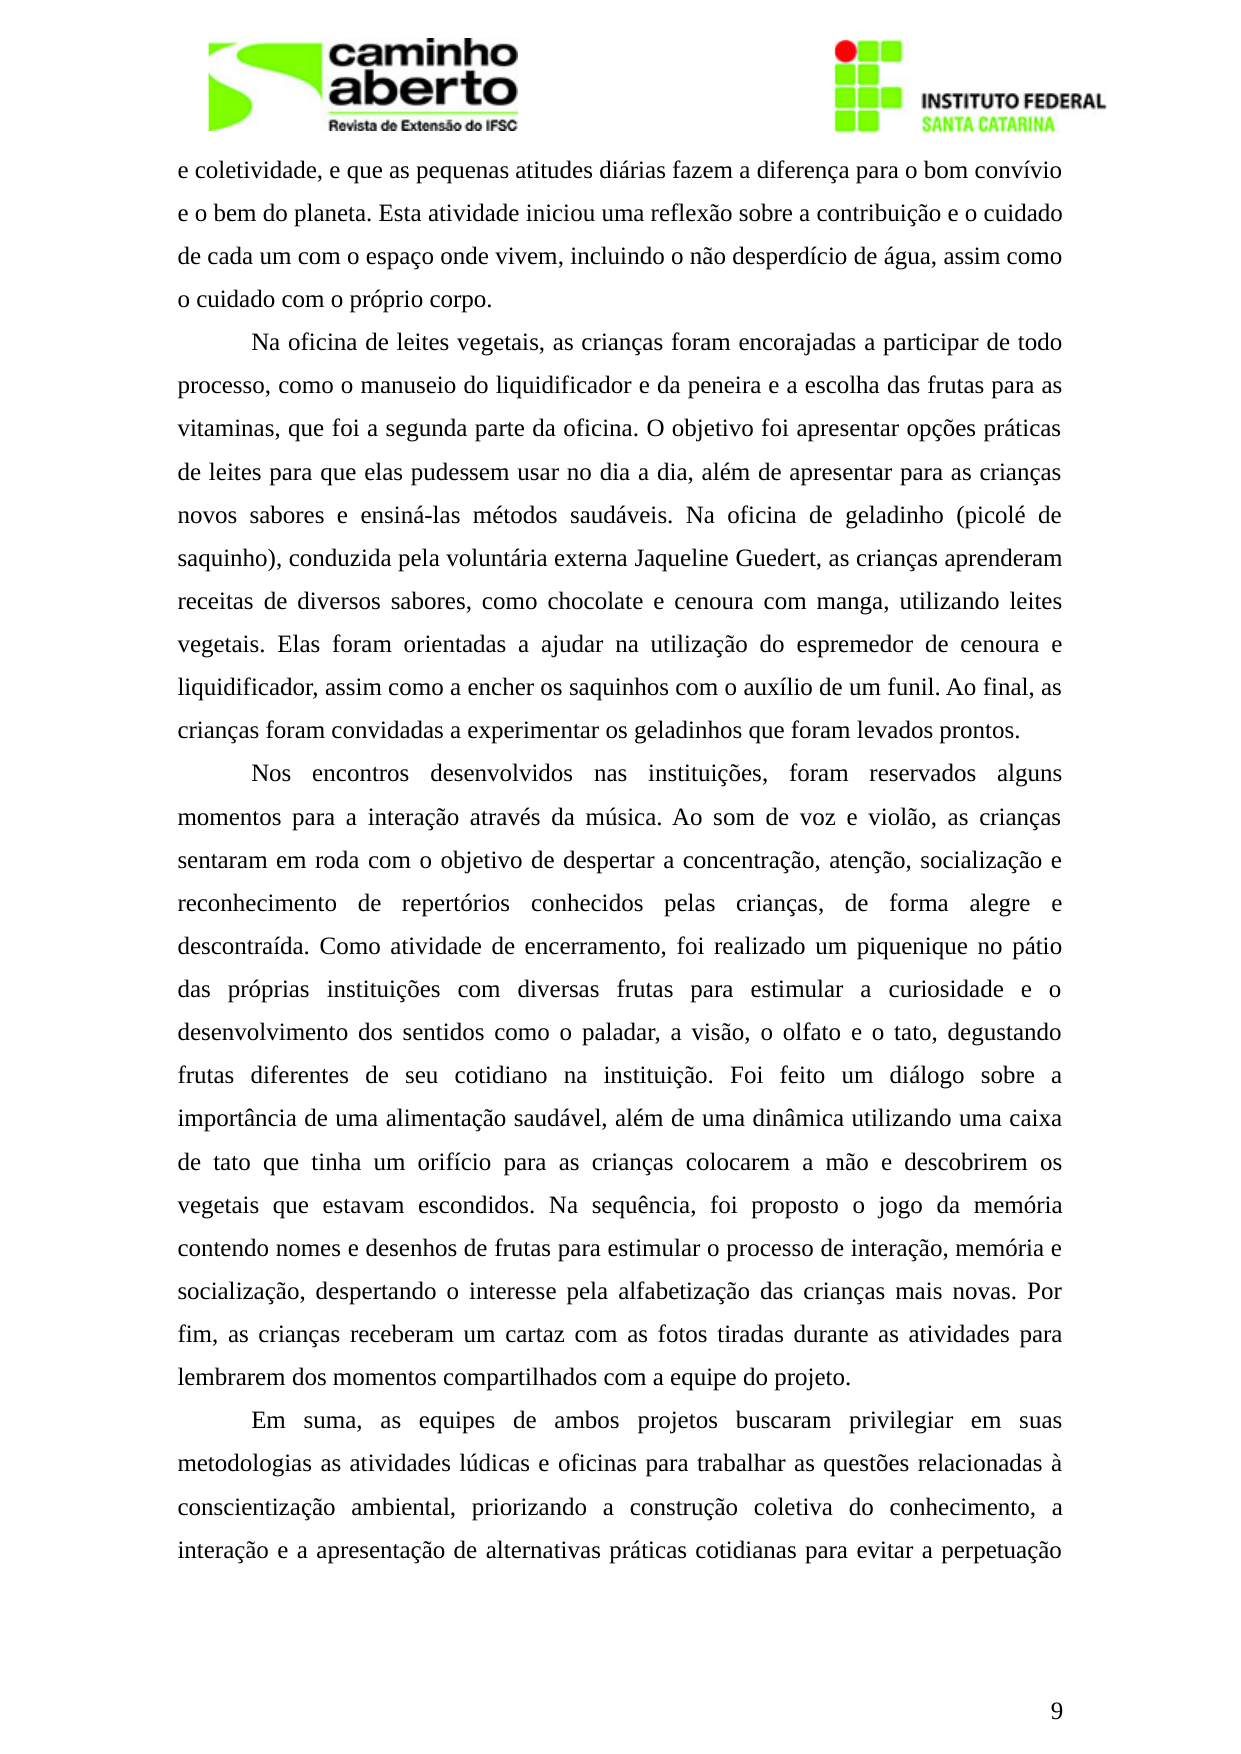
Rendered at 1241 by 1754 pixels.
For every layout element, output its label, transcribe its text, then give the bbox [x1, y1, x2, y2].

picture [834, 40, 1107, 133]
text e coletividade, e que as pequenas atitudes diárias fazem a diferença para o bom convívio e o bem do planeta. Esta atividade iniciou uma reflexão sobre a contribuição e o cuidado de cada um com o espaço onde vivem, incluindo o não desperdício de água, assim como o cuidado com o próprio corpo. [177, 155, 1063, 313]
text Na oficina de leites vegetais, as crianças foram encorajadas a participar de todo processo, como o manuseio do liquidificador e da peneira e a escolha das frutas para as vitaminas, que foi a segunda parte da oficina. O objetivo foi apresentar opções práticas de leites para que elas pudessem usar no dia a dia, além de apresentar para as crianças novos sabores e ensiná-las métodos saudáveis. Na oficina de geladinho (picolé de saquinho), conduzida pela voluntária externa Jaqueline Guedert, as crianças aprenderam receitas de diversos sabores, como chocolate e cenoura com manga, utilizando leites vegetais. Elas foram orientadas a ajudar na utilização do espremedor de cenoura e liquidificador, assim como a encher os saquinhos com o auxílio de um funil. Ao final, as crianças foram convidadas a experimentar os geladinhos que foram levados prontos. [177, 327, 1063, 744]
text Nos encontros desenvolvidos nas instituições, foram reservados alguns momentos para a interação através da música. Ao som de voz e violão, as crianças sentaram em roda com o objetivo de despertar a concentração, atenção, socialização e reconhecimento de repertórios conhecidos pelas crianças, de forma alegre e descontraída. Como atividade de encerramento, foi realizado um piquenique no pátio das próprias instituições com diversas frutas para estimular a curiosidade e o desenvolvimento dos sentidos como o paladar, a visão, o olfato e o tato, degustando frutas diferentes de seu cotidiano na instituição. Foi feito um diálogo sobre a importância de uma alimentação saudável, além de uma dinâmica utilizando uma caixa de tato que tinha um orifício para as crianças colocarem a mão e descobrirem os vegetais que estavam escondidos. Na sequência, foi proposto o jogo da memória contendo nomes e desenhos de frutas para estimular o processo de interação, memória e socialização, despertando o interesse pela alfabetização das crianças mais novas. Por fim, as crianças receberam um cartaz com as fotos tiradas durante as atividades para lembrarem dos momentos compartilhados com a equipe do projeto. [177, 758, 1063, 1391]
picture [208, 38, 518, 131]
text Em suma, as equipes de ambos projetos buscaram privilegiar em suas metodologias as atividades lúdicas e oficinas para trabalhar as questões relacionadas à conscientização ambiental, priorizando a construção coletiva do conhecimento, a interação e a apresentação de alternativas práticas cotidianas para evitar a perpetuação [177, 1405, 1063, 1563]
